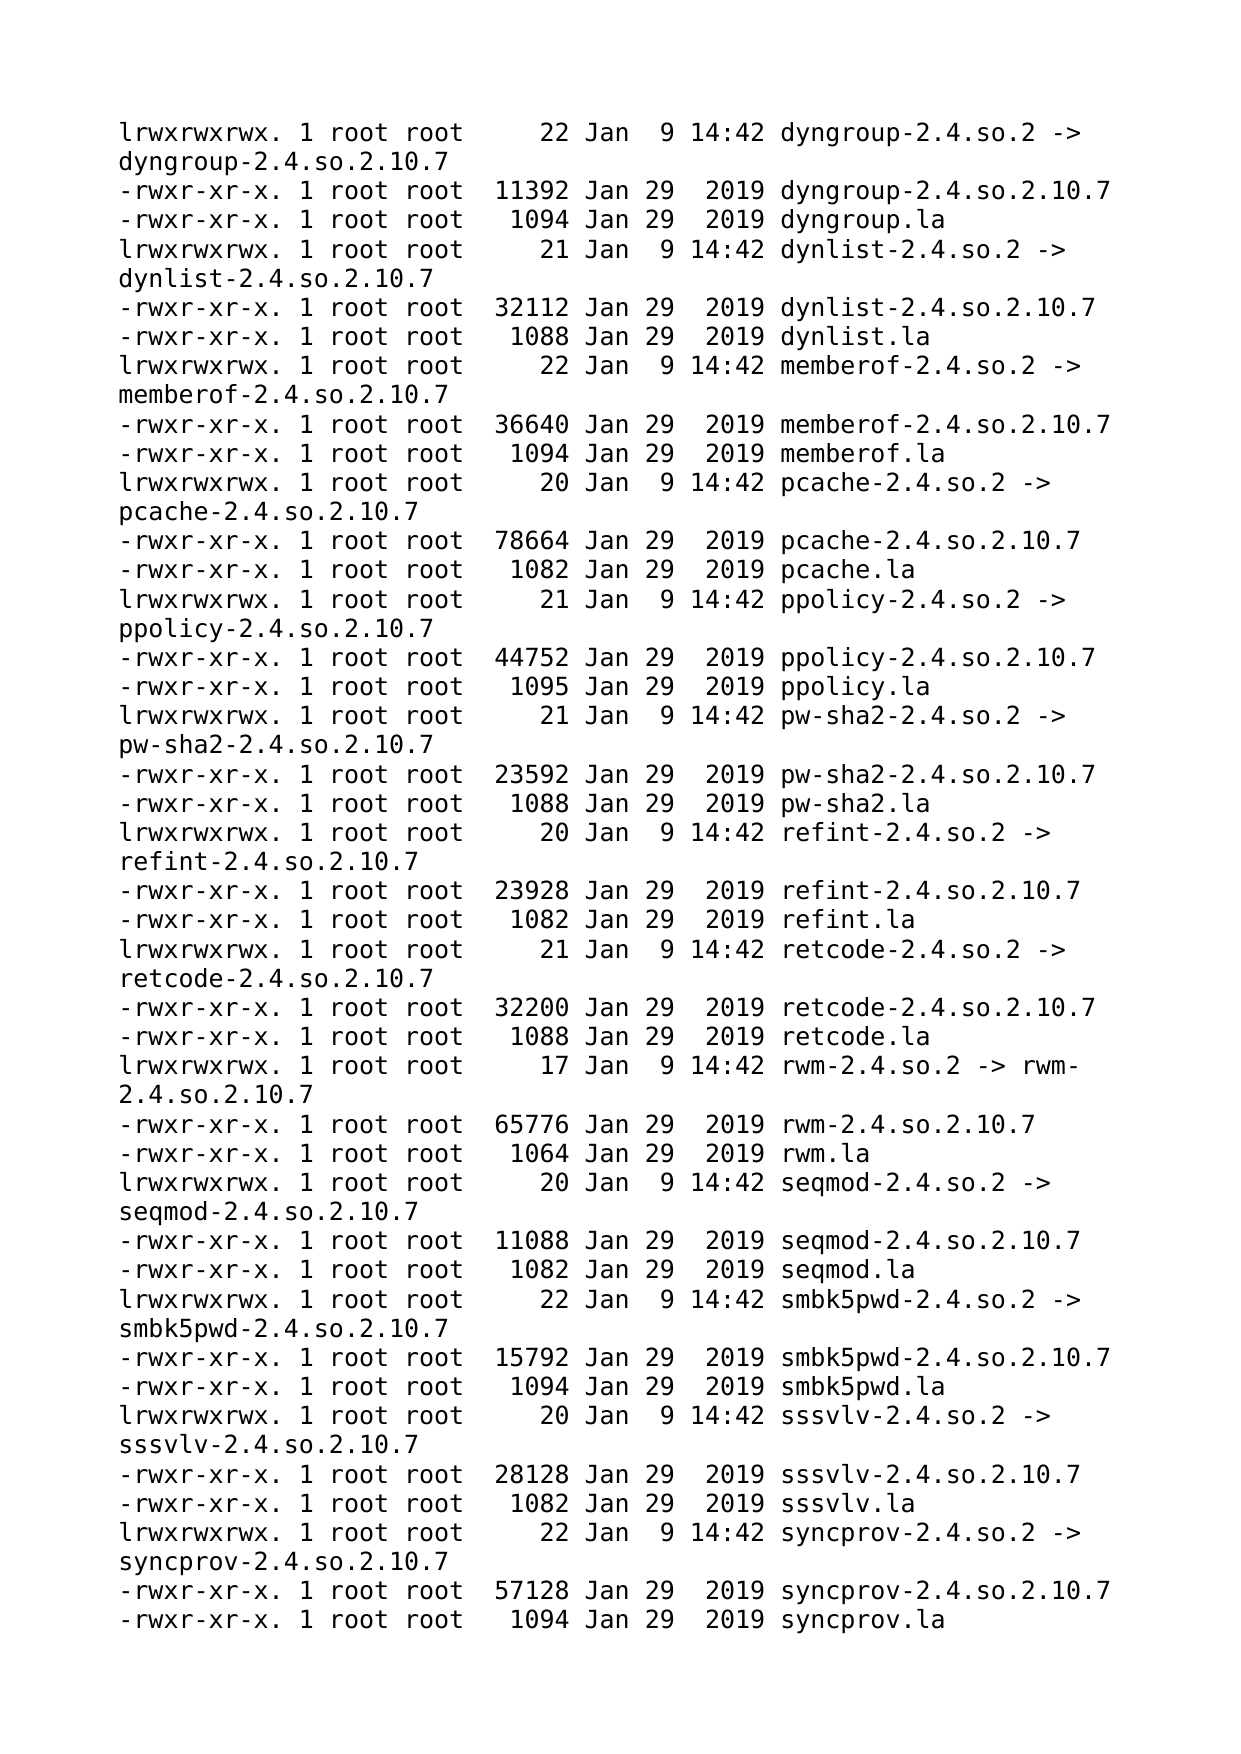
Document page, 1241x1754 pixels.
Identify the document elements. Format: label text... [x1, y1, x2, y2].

text lrwxrwxrwx. 1 root root 22 Jan 9 14:42 dyngroup-2.4.so.2 -> dyngroup-2.4.so.2.10.7 -rwxr-xr-x. 1 root root 11392 Jan 29 2019 dyngroup-2.4.so.2.10.7 -rwxr-xr-x. 1 root root 1094 Jan 29 2019 dyngroup.la lrwxrwxrwx. 1 root root 21 Jan 9 14:42 dynlist-2.4.so.2 -> dynlist-2.4.so.2.10.7 -rwxr-xr-x. 1 root root 32112 Jan 29 2019 dynlist-2.4.so.2.10.7 -rwxr-xr-x. 1 root root 1088 Jan 29 2019 dynlist.la lrwxrwxrwx. 1 root root 22 Jan 9 14:42 memberof-2.4.so.2 -> memberof-2.4.so.2.10.7 -rwxr-xr-x. 1 root root 36640 Jan 29 2019 memberof-2.4.so.2.10.7 -rwxr-xr-x. 1 root root 1094 Jan 29 2019 memberof.la lrwxrwxrwx. 1 root root 20 Jan 9 14:42 pcache-2.4.so.2 -> pcache-2.4.so.2.10.7 -rwxr-xr-x. 1 root root 78664 Jan 29 2019 pcache-2.4.so.2.10.7 -rwxr-xr-x. 1 root root 1082 Jan 29 2019 pcache.la lrwxrwxrwx. 1 root root 21 Jan 9 14:42 ppolicy-2.4.so.2 -> ppolicy-2.4.so.2.10.7 -rwxr-xr-x. 1 root root 44752 Jan 29 2019 ppolicy-2.4.so.2.10.7 -rwxr-xr-x. 1 root root 1095 Jan 29 2019 ppolicy.la lrwxrwxrwx. 1 root root 21 Jan 9 14:42 pw-sha2-2.4.so.2 -> pw-sha2-2.4.so.2.10.7 -rwxr-xr-x. 1 root root 23592 Jan 29 2019 pw-sha2-2.4.so.2.10.7 -rwxr-xr-x. 1 root root 1088 Jan 29 2019 pw-sha2.la lrwxrwxrwx. 1 root root 20 Jan 9 14:42 refint-2.4.so.2 -> refint-2.4.so.2.10.7 -rwxr-xr-x. 1 root root 23928 Jan 29 2019 refint-2.4.so.2.10.7 -rwxr-xr-x. 1 root root 1082 Jan 29 2019 refint.la lrwxrwxrwx. 1 root root 21 Jan 9 14:42 retcode-2.4.so.2 -> retcode-2.4.so.2.10.7 -rwxr-xr-x. 1 root root 32200 Jan 29 2019 retcode-2.4.so.2.10.7 -rwxr-xr-x. 1 root root 1088 Jan 29 2019 retcode.la lrwxrwxrwx. 1 root root 17 Jan 9 14:42 rwm-2.4.so.2 -> rwm-2.4.so.2.10.7 -rwxr-xr-x. 1 root root 65776 Jan 29 2019 rwm-2.4.so.2.10.7 -rwxr-xr-x. 1 root root 1064 Jan 29 2019 rwm.la lrwxrwxrwx. 1 root root 20 Jan 9 14:42 seqmod-2.4.so.2 -> seqmod-2.4.so.2.10.7 -rwxr-xr-x. 1 root root 11088 Jan 29 2019 seqmod-2.4.so.2.10.7 -rwxr-xr-x. 1 root root 1082 Jan 29 2019 seqmod.la lrwxrwxrwx. 1 root root 22 Jan 9 14:42 smbk5pwd-2.4.so.2 -> smbk5pwd-2.4.so.2.10.7 -rwxr-xr-x. 1 root root 15792 Jan 29 2019 smbk5pwd-2.4.so.2.10.7 -rwxr-xr-x. 1 root root 1094 Jan 29 2019 smbk5pwd.la lrwxrwxrwx. 1 root root 20 Jan 9 14:42 sssvlv-2.4.so.2 -> sssvlv-2.4.so.2.10.7 -rwxr-xr-x. 1 root root 28128 Jan 29 2019 sssvlv-2.4.so.2.10.7 -rwxr-xr-x. 1 root root 1082 Jan 29 2019 sssvlv.la lrwxrwxrwx. 1 root root 22 Jan 9 14:42 syncprov-2.4.so.2 -> syncprov-2.4.so.2.10.7 -rwxr-xr-x. 1 root root 57128 Jan 29 2019 syncprov-2.4.so.2.10.7 -rwxr-xr-x. 1 root root 1094 Jan 29 2019 syncprov.la [118, 118, 1122, 1635]
